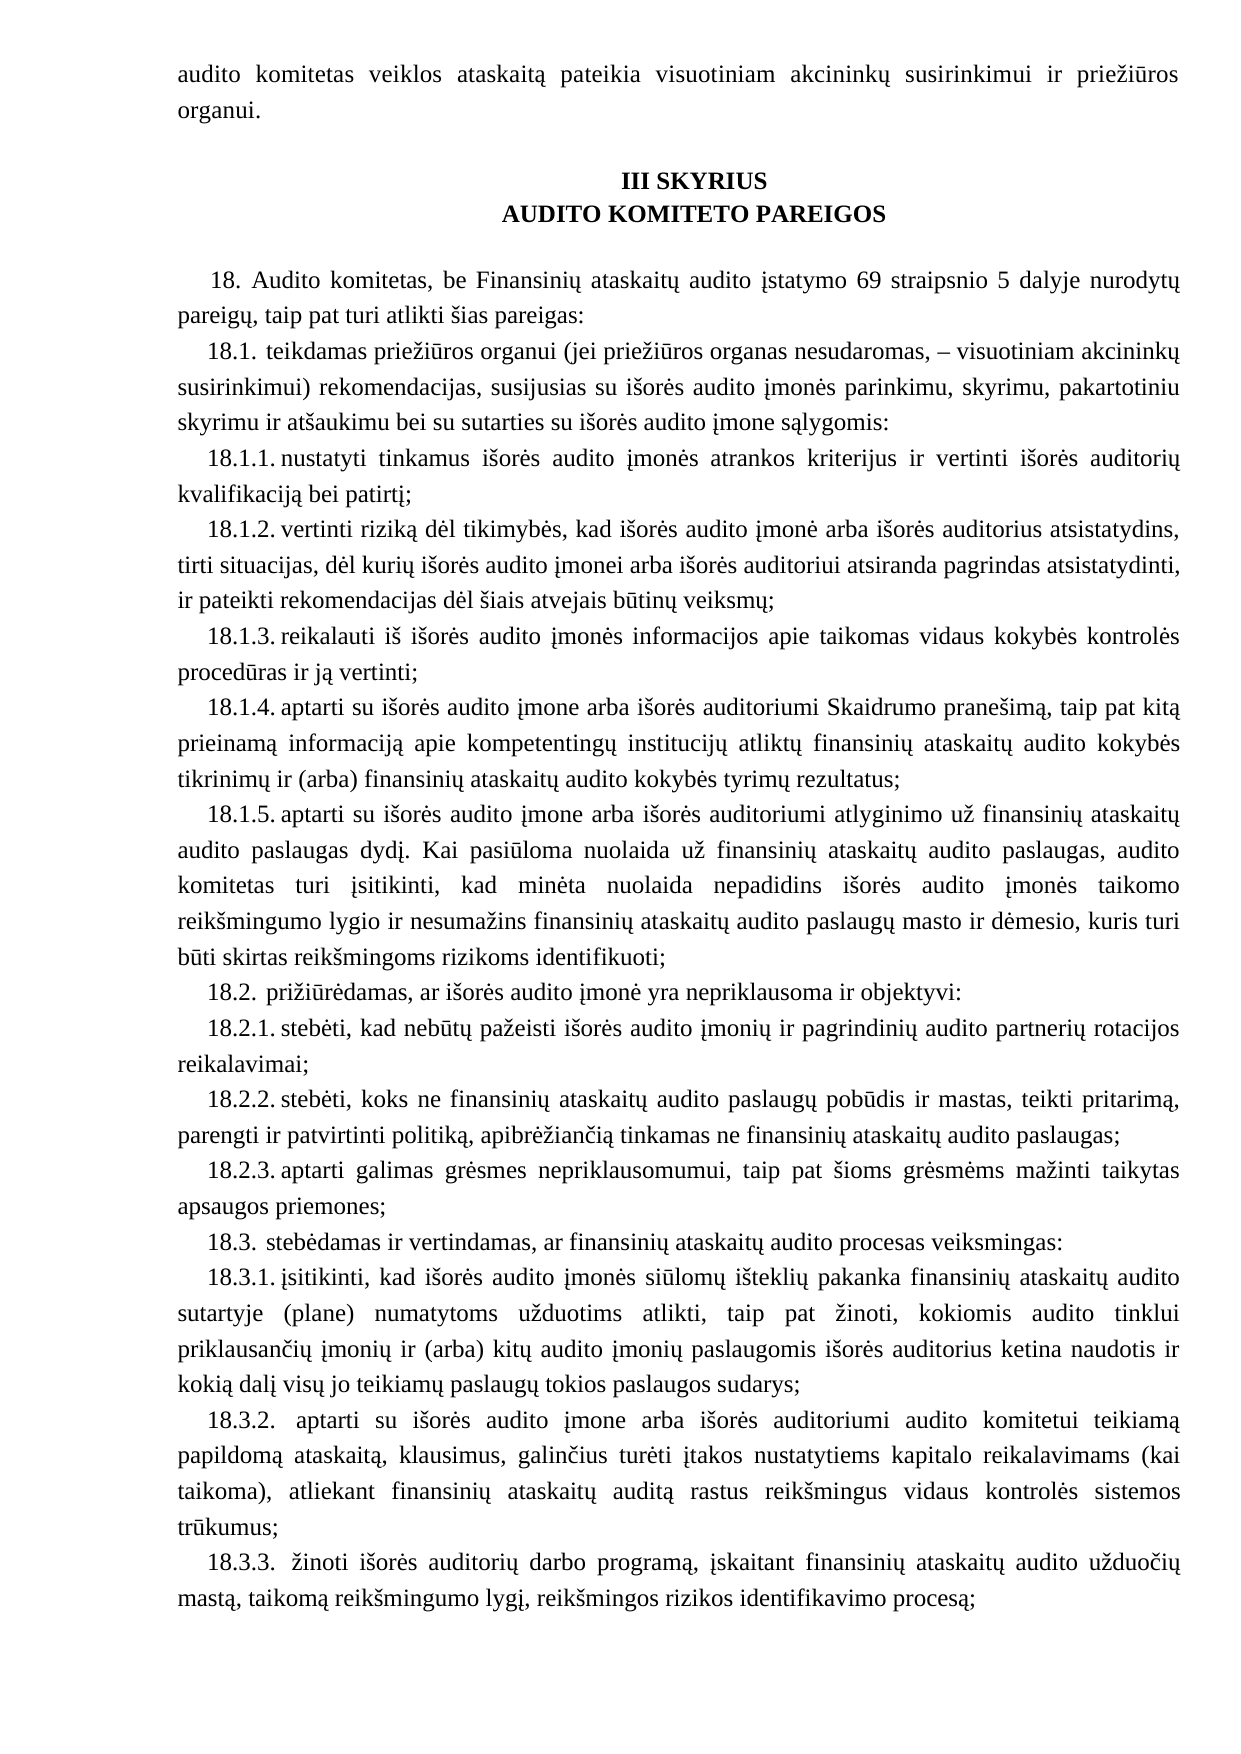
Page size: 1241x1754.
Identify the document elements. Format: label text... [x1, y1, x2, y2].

text 18.3. stebėdamas ir vertindamas, ar finansinių ataskaitų audito procesas veiksmingas: [177, 1227, 1181, 1256]
text 18.2. prižiūrėdamas, ar išorės audito įmonė yra nepriklausoma ir objektyvi: [177, 977, 1181, 1006]
text 18.3.1. įsitikinti, kad išorės audito įmonės siūlomų išteklių pakanka finansinių ataskaitų audito sutartyje (plane) numatytoms užduotims atlikti, taip pat žinoti, kokiomis audito tinklui priklausančių įmonių ir (arba) kitų audito įmonių paslaugomis išorės auditorius ketina naudotis ir kokią dalį visų jo teikiamų paslaugų tokios paslaugos sudarys; [177, 1262, 1181, 1398]
text III SKYRIUS [177, 166, 1181, 195]
text 18.1.4. aptarti su išorės audito įmone arba išorės auditoriumi Skaidrumo pranešimą, taip pat kitą prieinamą informaciją apie kompetentingų institucijų atliktų finansinių ataskaitų audito kokybės tikrinimų ir (arba) finansinių ataskaitų audito kokybės tyrimų rezultatus; [177, 692, 1181, 792]
text 18.1. teikdamas priežiūros organui (jei priežiūros organas nesudaromas, – visuotiniam akcininkų susirinkimui) rekomendacijas, susijusias su išorės audito įmonės parinkimu, skyrimu, pakartotiniu skyrimu ir atšaukimu bei su sutarties su išorės audito įmone sąlygomis: [177, 336, 1181, 436]
text 18.2.1. stebėti, kad nebūtų pažeisti išorės audito įmonių ir pagrindinių audito partnerių rotacijos reikalavimai; [177, 1013, 1181, 1077]
text 18.1.2. vertinti riziką dėl tikimybės, kad išorės audito įmonė arba išorės auditorius atsistatydins, tirti situacijas, dėl kurių išorės audito įmonei arba išorės auditoriui atsiranda pagrindas atsistatydinti, ir pateikti rekomendacijas dėl šiais atvejais būtinų veiksmų; [177, 514, 1181, 614]
text audito komitetas veiklos ataskaitą pateikia visuotiniam akcininkų susirinkimui ir priežiūros organui. [177, 59, 1181, 123]
text 18.3.3. žinoti išorės auditorių darbo programą, įskaitant finansinių ataskaitų audito užduočių mastą, taikomą reikšmingumo lygį, reikšmingos rizikos identifikavimo procesą; [177, 1547, 1181, 1612]
text AUDITO KOMITETO PAREIGOS [177, 199, 1181, 228]
text 18.1.3. reikalauti iš išorės audito įmonės informacijos apie taikomas vidaus kokybės kontrolės procedūras ir ją vertinti; [177, 621, 1181, 686]
text 18.2.2. stebėti, koks ne finansinių ataskaitų audito paslaugų pobūdis ir mastas, teikti pritarimą, parengti ir patvirtinti politiką, apibrėžiančią tinkamas ne finansinių ataskaitų audito paslaugas; [177, 1084, 1181, 1149]
text 18.1.5. aptarti su išorės audito įmone arba išorės auditoriumi atlyginimo už finansinių ataskaitų audito paslaugas dydį. Kai pasiūloma nuolaida už finansinių ataskaitų audito paslaugas, audito komitetas turi įsitikinti, kad minėta nuolaida nepadidins išorės audito įmonės taikomo reikšmingumo lygio ir nesumažins finansinių ataskaitų audito paslaugų masto ir dėmesio, kuris turi būti skirtas reikšmingoms rizikoms identifikuoti; [177, 799, 1181, 971]
text 18.1.1. nustatyti tinkamus išorės audito įmonės atrankos kriterijus ir vertinti išorės auditorių kvalifikaciją bei patirtį; [177, 443, 1181, 507]
text 18.3.2. aptarti su išorės audito įmone arba išorės auditoriumi audito komitetui teikiamą papildomą ataskaitą, klausimus, galinčius turėti įtakos nustatytiems kapitalo reikalavimams (kai taikoma), atliekant finansinių ataskaitų auditą rastus reikšmingus vidaus kontrolės sistemos trūkumus; [177, 1405, 1181, 1541]
text 18. Audito komitetas, be Finansinių ataskaitų audito įstatymo 69 straipsnio 5 dalyje nurodytų pareigų, taip pat turi atlikti šias pareigas: [177, 265, 1181, 329]
text 18.2.3. aptarti galimas grėsmes nepriklausomumui, taip pat šioms grėsmėms mažinti taikytas apsaugos priemones; [177, 1156, 1181, 1220]
